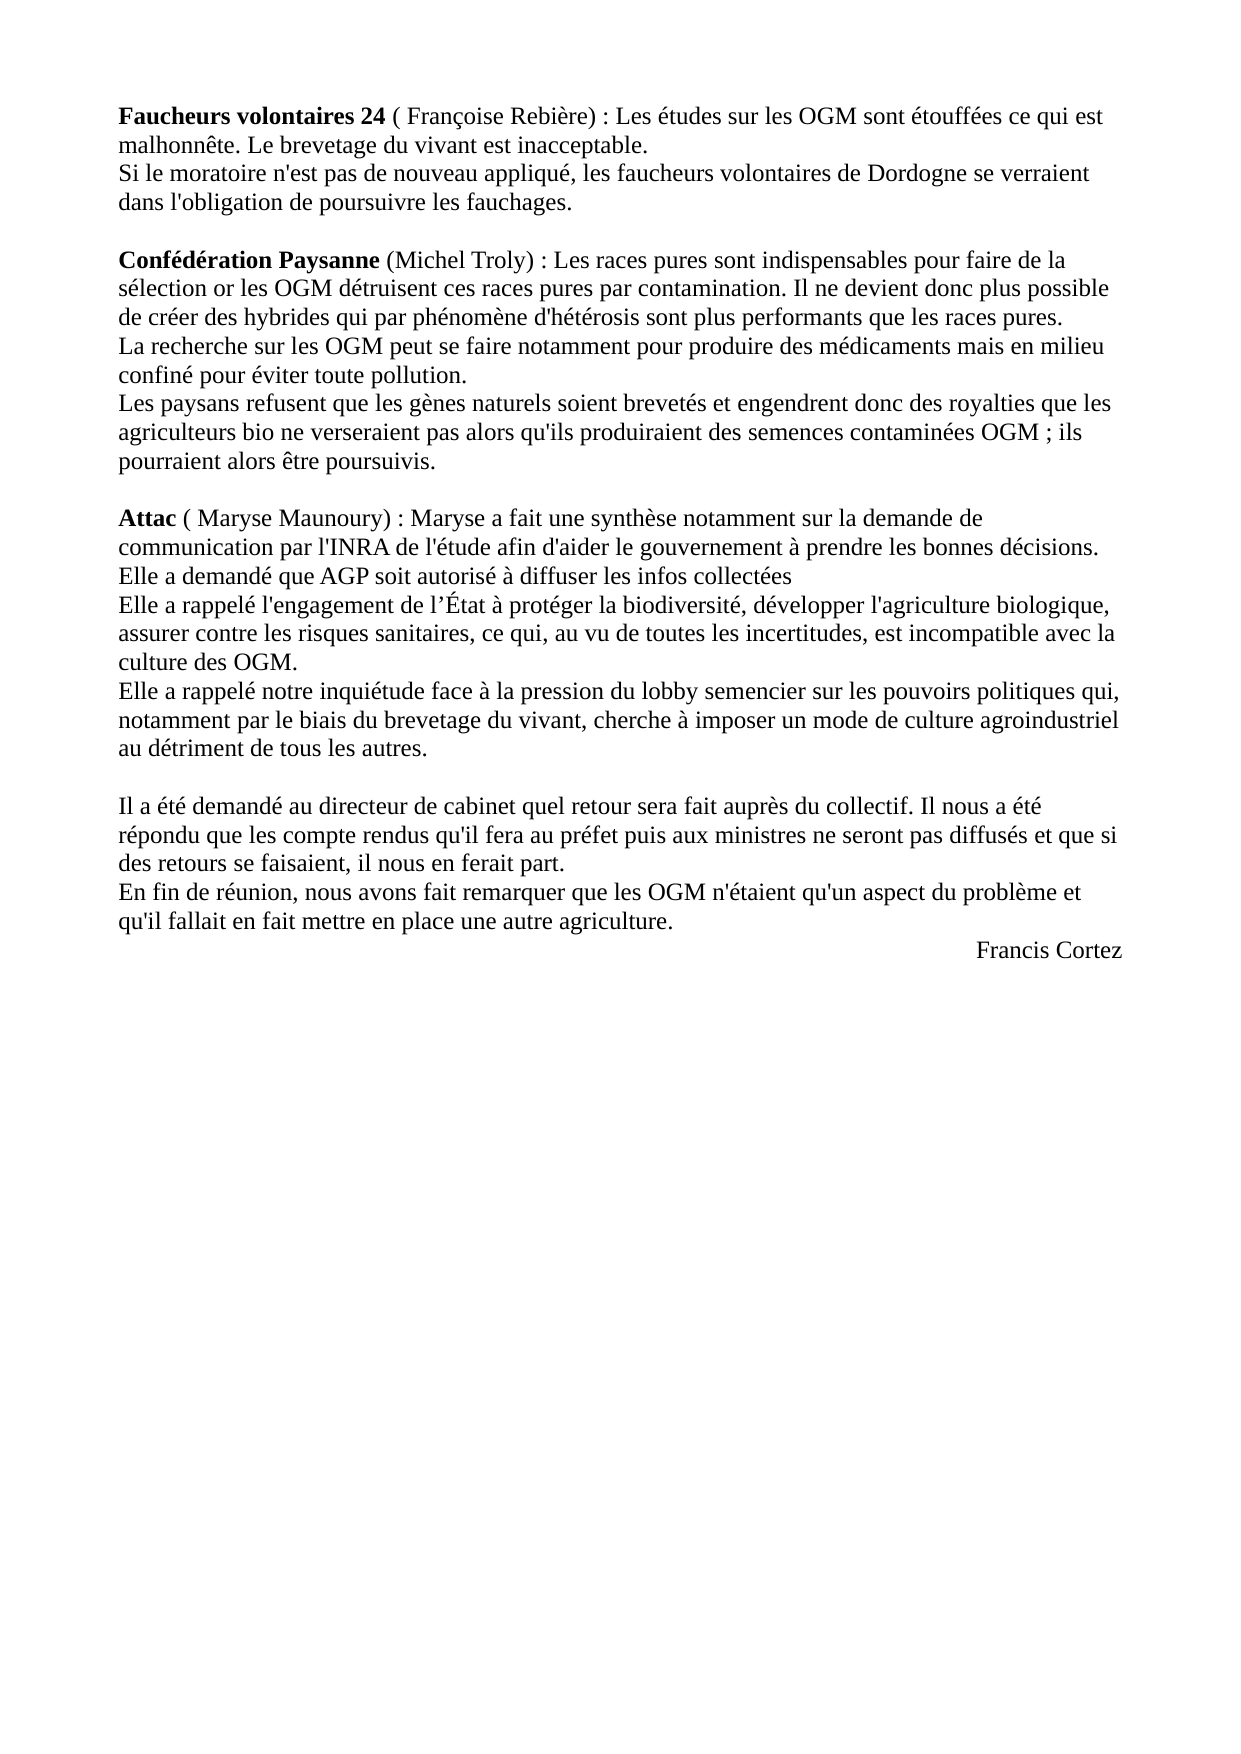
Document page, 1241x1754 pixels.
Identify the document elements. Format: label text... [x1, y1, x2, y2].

text Il a été demandé au directeur de cabinet quel retour sera fait auprès du collectif. Il nous a été répondu que les compte rendus qu'il fera au préfet puis aux ministres ne seront pas diffusés et que si des retours se faisaient, il nous en ferait part. [118, 791, 1122, 877]
text En fin de réunion, nous avons fait remarquer que les OGM n'étaient qu'un aspect du problème et qu'il fallait en fait mettre en place une autre agriculture. [118, 877, 1122, 935]
text Si le moratoire n'est pas de nouveau appliqué, les faucheurs volontaires de Dordogne se verraient dans l'obligation de poursuivre les fauchages. [118, 158, 1122, 216]
text Attac ( Maryse Maunoury) : Maryse a fait une synthèse notamment sur la demande de communication par l'INRA de l'étude afin d'aider le gouvernement à prendre les bonnes décisions. Elle a demandé que AGP soit autorisé à diffuser les infos collectées [118, 503, 1122, 590]
text La recherche sur les OGM peut se faire notamment pour produire des médicaments mais en milieu confiné pour éviter toute pollution. [118, 331, 1122, 388]
text Elle a rappelé l'engagement de l’État à protéger la biodiversité, développer l'agriculture biologique, assurer contre les risques sanitaires, ce qui, au vu de toutes les incertitudes, est incompatible avec la culture des OGM. [118, 590, 1122, 676]
text Elle a rappelé notre inquiétude face à la pression du lobby semencier sur les pouvoirs politiques qui, notamment par le biais du brevetage du vivant, cherche à imposer un mode de culture agroindustriel au détriment de tous les autres. [118, 676, 1122, 762]
text Faucheurs volontaires 24 ( Françoise Rebière) : Les études sur les OGM sont étouffées ce qui est malhonnête. Le brevetage du vivant est inacceptable. [118, 101, 1122, 158]
text Les paysans refusent que les gènes naturels soient brevetés et engendrent donc des royalties que les agriculteurs bio ne verseraient pas alors qu'ils produiraient des semences contaminées OGM ; ils pourraient alors être poursuivis. [118, 388, 1122, 475]
text Confédération Paysanne (Michel Troly) : Les races pures sont indispensables pour faire de la sélection or les OGM détruisent ces races pures par contamination. Il ne devient donc plus possible de créer des hybrides qui par phénomène d'hétérosis sont plus performants que les races pures. [118, 245, 1122, 331]
text Francis Cortez [118, 935, 1122, 963]
